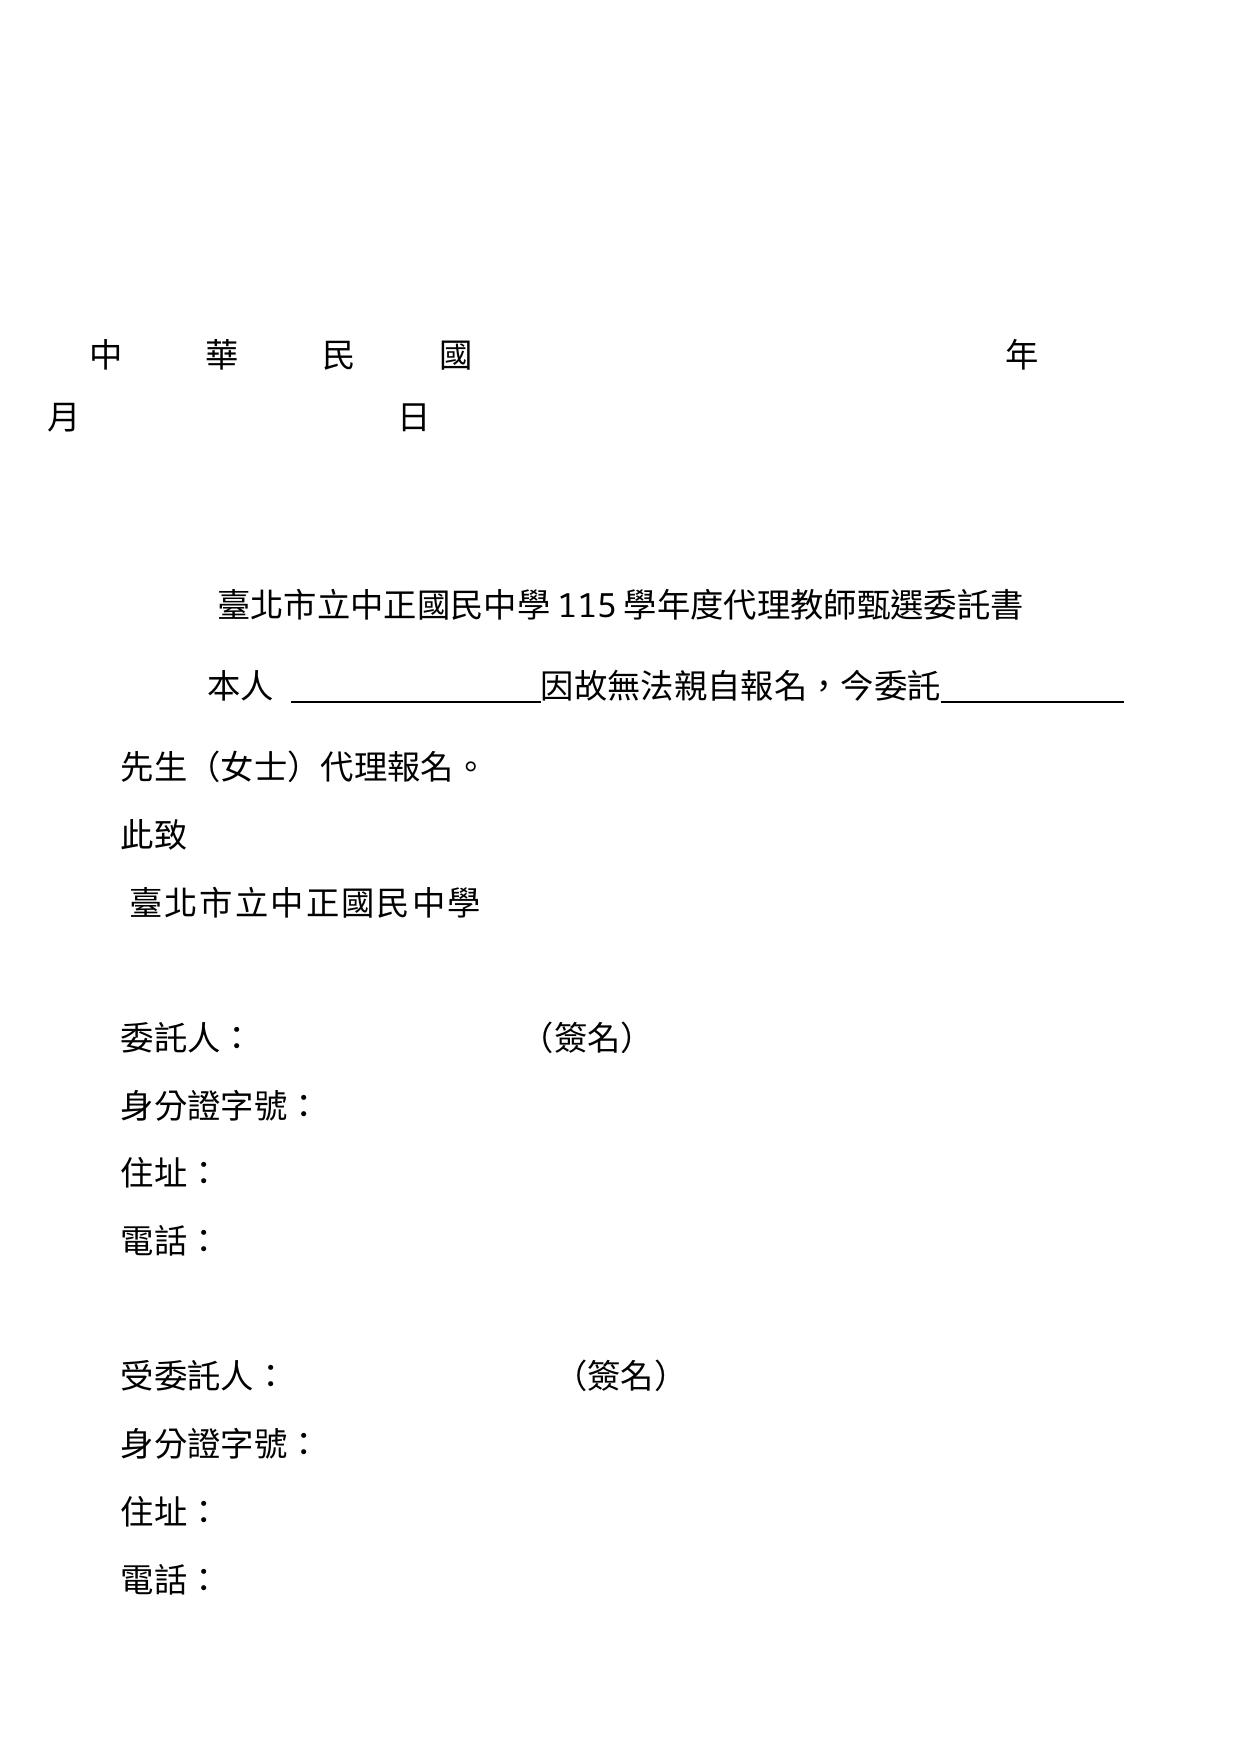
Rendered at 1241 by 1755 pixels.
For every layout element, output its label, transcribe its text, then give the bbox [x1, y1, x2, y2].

text 電話： [47, 1197, 1193, 1260]
text 本人 因故無法親自報名，今委託 [47, 642, 1193, 705]
text 委託人： （簽名） [47, 994, 1193, 1057]
text 臺北市立中正國民中學115學年度代理教師甄選委託書 [47, 561, 1193, 623]
text 電話： [47, 1536, 1193, 1598]
text 住址： [47, 1130, 1193, 1192]
text 受委託人： （簽名） [47, 1333, 1193, 1395]
text 中 華 民 國 年 月 日 [47, 311, 1193, 436]
text 住址： [47, 1468, 1193, 1531]
text 身分證字號： [47, 1062, 1193, 1124]
text 臺北市立中正國民中學 [47, 859, 1193, 921]
text 此致 [47, 791, 1193, 854]
text 身分證字號： [47, 1401, 1193, 1463]
text 先生（女士）代理報名。 [81, 723, 1193, 786]
